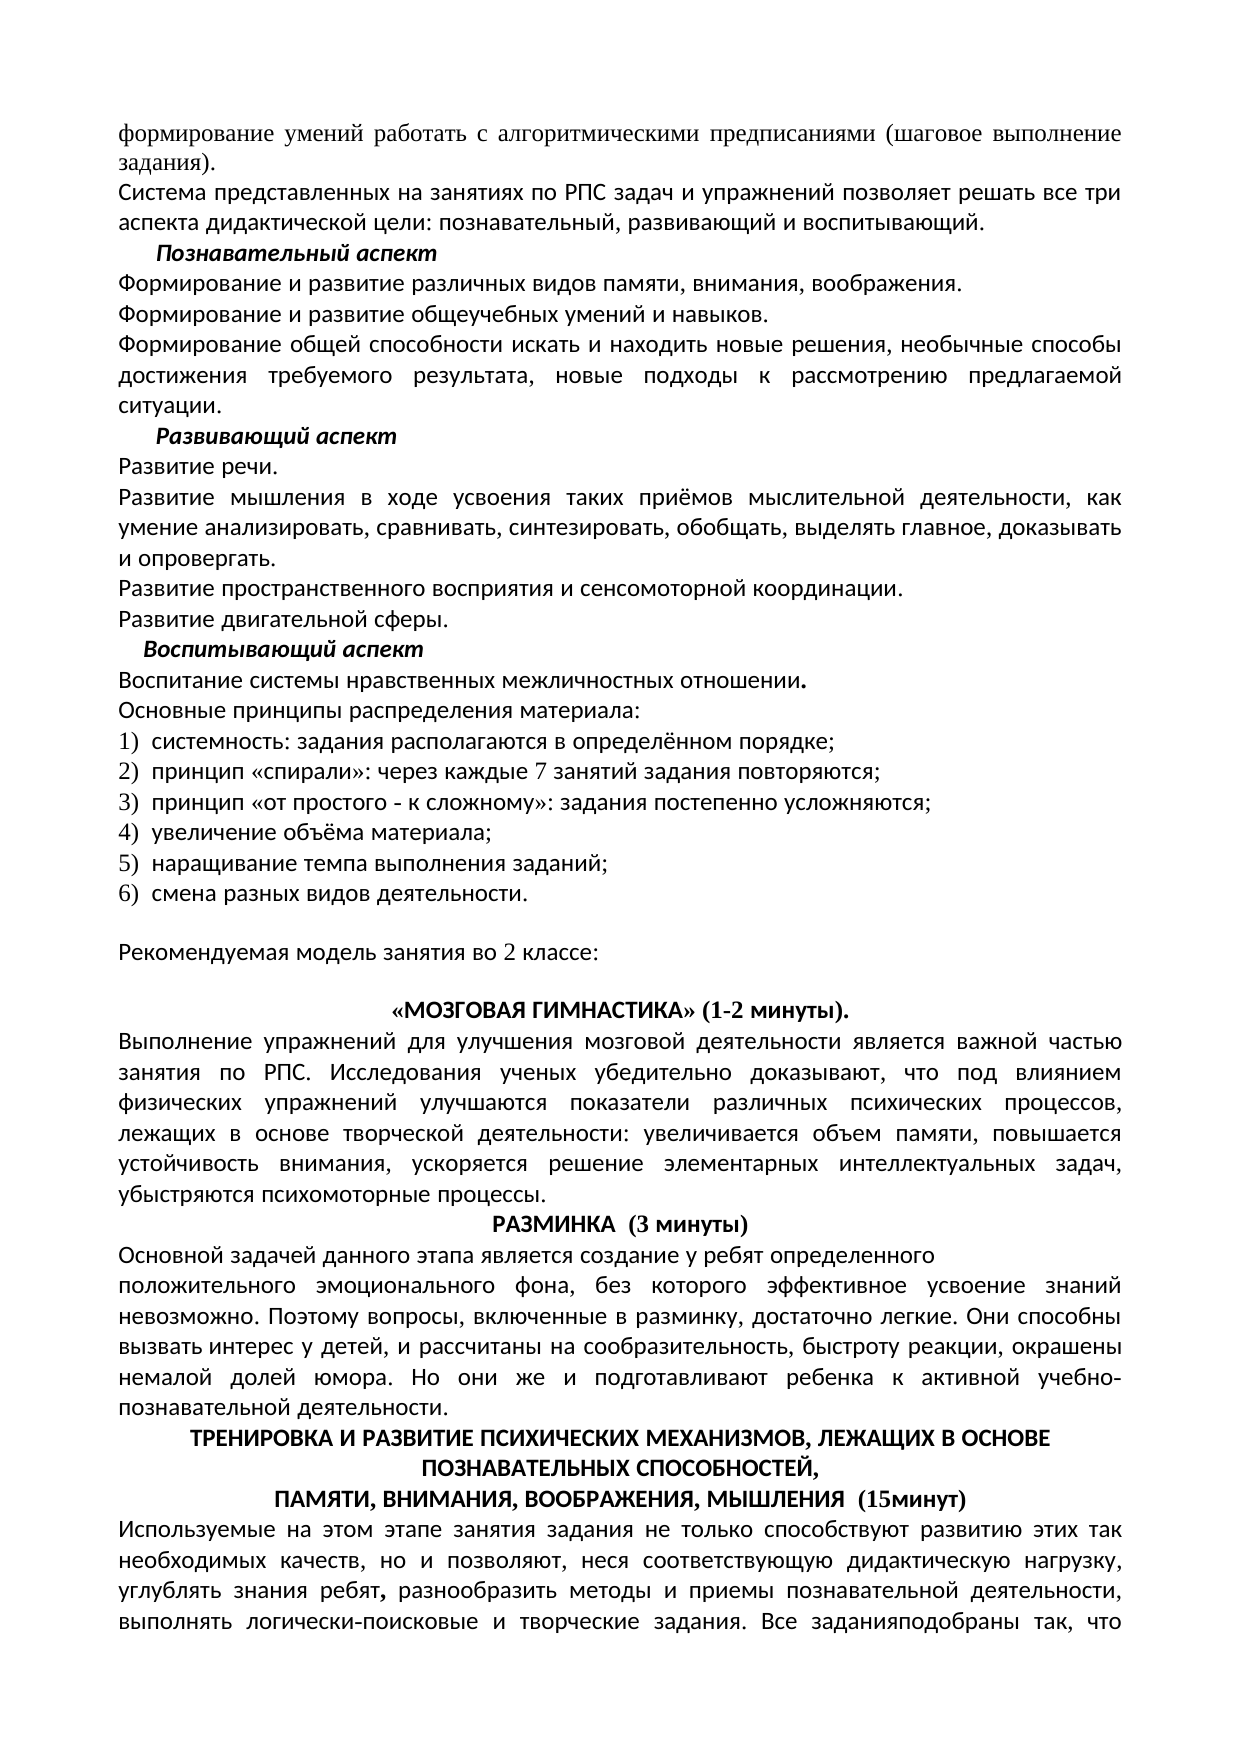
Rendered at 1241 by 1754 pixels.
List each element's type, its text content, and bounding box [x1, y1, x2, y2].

text Развивающий аспект [118, 420, 1122, 450]
text ТРЕНИРОВКА И РАЗВИТИЕ ПСИХИЧЕСКИХ МЕХАНИЗМОВ, ЛЕЖАЩИХ В ОСНОВЕ ПОЗНАВАТЕЛЬНЫХ СПОСОБНОСТЕЙ, [118, 1422, 1122, 1483]
text 4) увеличение объёма материала; [118, 817, 1122, 847]
text Воспитание системы нравственных межличностных отношении. [118, 664, 1122, 694]
text Система представленных на занятиях по РПС задач и упражнений позволяет решать все три аспекта дидактической цели: познавательный, развивающий и воспитывающий. [118, 176, 1122, 237]
text Познавательный аспект [118, 237, 1122, 267]
text положительного эмоционального фона, без которого эффективное усвоение знаний невозможно. Поэтому вопросы, включенные в разминку, достаточно легкие. Они способны вызвать интерес у детей, и рассчитаны на сообразительность, быстроту реакции, окрашены немалой долей юмора. Но они же и подготавливают ребенка к активной учебно-познавательной деятельности. [118, 1269, 1122, 1422]
text 6) смена разных видов деятельности. [118, 878, 1122, 908]
text 1) системность: задания располагаются в определённом порядке; [118, 725, 1122, 756]
text Формирование общей способности искать и находить новые решения, необычные способы достижения требуемого результата, новые подходы к рассмотрению предлагаемой ситуации. [118, 328, 1122, 420]
text Развитие речи. [118, 450, 1122, 481]
text формирование умений работать с алгоритмическими предписаниями (шаговое выполнение задания). [118, 118, 1122, 176]
text РАЗМИНКА (3 минуты) [118, 1208, 1122, 1239]
text 5) наращивание темпа выполнения заданий; [118, 847, 1122, 878]
text Основные принципы распределения материала: [118, 694, 1122, 725]
text Используемые на этом этапе занятия задания не только способствуют развитию этих так необходимых качеств, но и позволяют, неся соответствующую дидактическую нагрузку, углублять знания ребят, разнообразить методы и приемы познавательной деятельности, выполнять логически-поисковые и творческие задания. Все заданияподобраны так, что [118, 1513, 1122, 1636]
text «МОЗГОВАЯ ГИМНАСТИКА» (1-2 минуты). [118, 995, 1122, 1025]
text Развитие двигательной сферы. [118, 603, 1122, 633]
text Основной задачей данного этапа является создание у ребят определенного [118, 1239, 1122, 1269]
text Воспитывающий аспект [118, 633, 1122, 664]
text Формирование и развитие различных видов памяти, внимания, воображения. [118, 267, 1122, 298]
text 3) принцип «от простого - к сложному»: задания постепенно усложняются; [118, 786, 1122, 817]
text Выполнение упражнений для улучшения мозговой деятельности является важной частью занятия по РПС. Исследования ученых убедительно доказывают, что под влиянием физических упражнений улучшаются показатели различных психических процессов, лежащих в основе творческой деятельности: увеличивается объем памяти, повышается устойчивость внимания, ускоряется решение элементарных интеллектуальных задач, убыстряются психомоторные процессы. [118, 1025, 1122, 1208]
text Формирование и развитие общеучебных умений и навыков. [118, 298, 1122, 328]
text ПАМЯТИ, ВНИМАНИЯ, ВООБРАЖЕНИЯ, МЫШЛЕНИЯ (15минут) [118, 1483, 1122, 1513]
text Рекомендуемая модель занятия во 2 классе: [118, 936, 1122, 967]
text Развитие мышления в ходе усвоения таких приёмов мыслительной деятельности, как умение анализировать, сравнивать, синтезировать, обобщать, выделять главное, доказывать и опровергать. [118, 481, 1122, 572]
text 2) принцип «спирали»: через каждые 7 занятий задания повторяются; [118, 756, 1122, 786]
text Развитие пространственного восприятия и сенсомоторной координации. [118, 572, 1122, 603]
